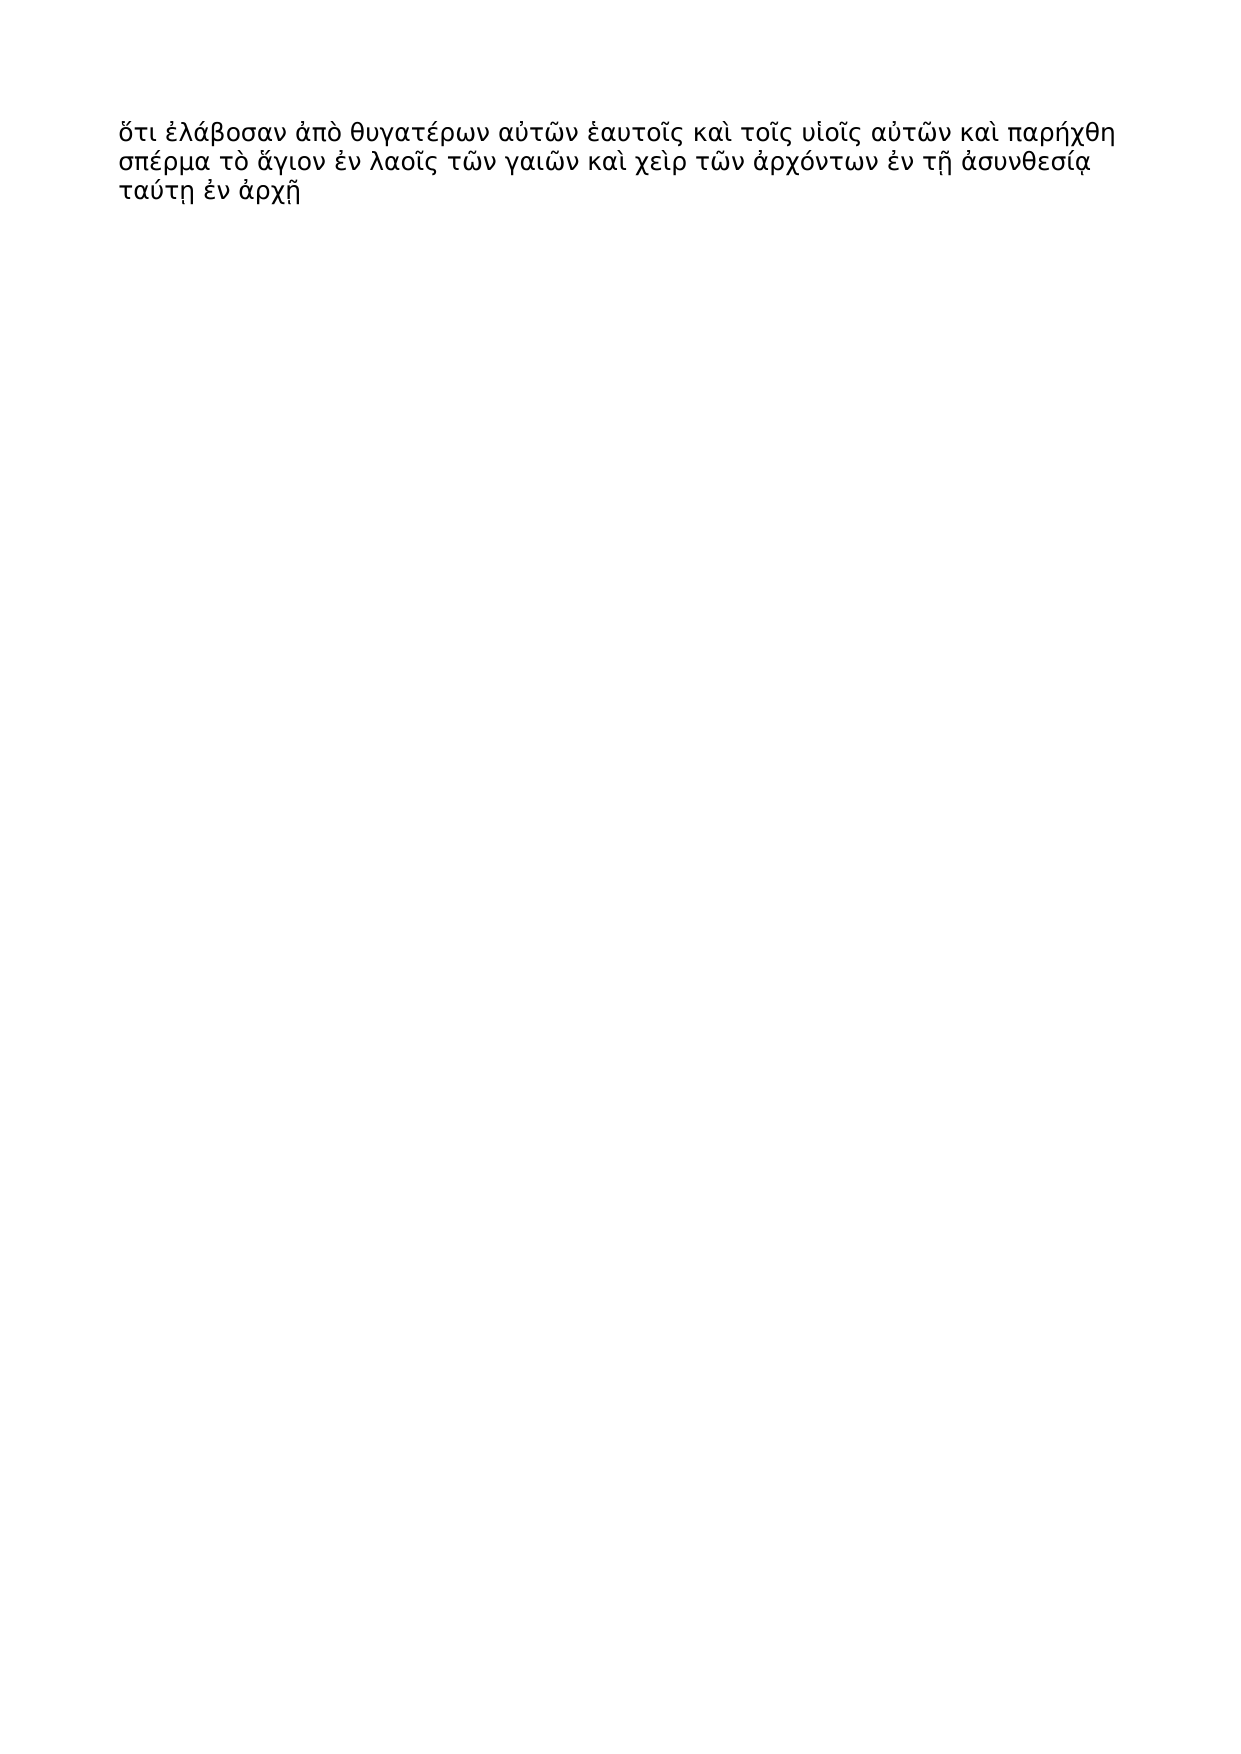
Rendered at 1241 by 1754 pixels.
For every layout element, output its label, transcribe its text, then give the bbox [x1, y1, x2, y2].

text ὅτι ἐλάβοσαν ἀπὸ θυγατέρων αὐτῶν ἑαυτοῖς καὶ τοῖς υἱοῖς αὐτῶν καὶ παρήχθη σπέρμα τὸ ἅγιον ἐν λαοῖς τῶν γαιῶν καὶ χεὶρ τῶν ἀρχόντων ἐν τῇ ἀσυνθεσίᾳ ταύτῃ ἐν ἀρχῇ [118, 118, 1122, 206]
